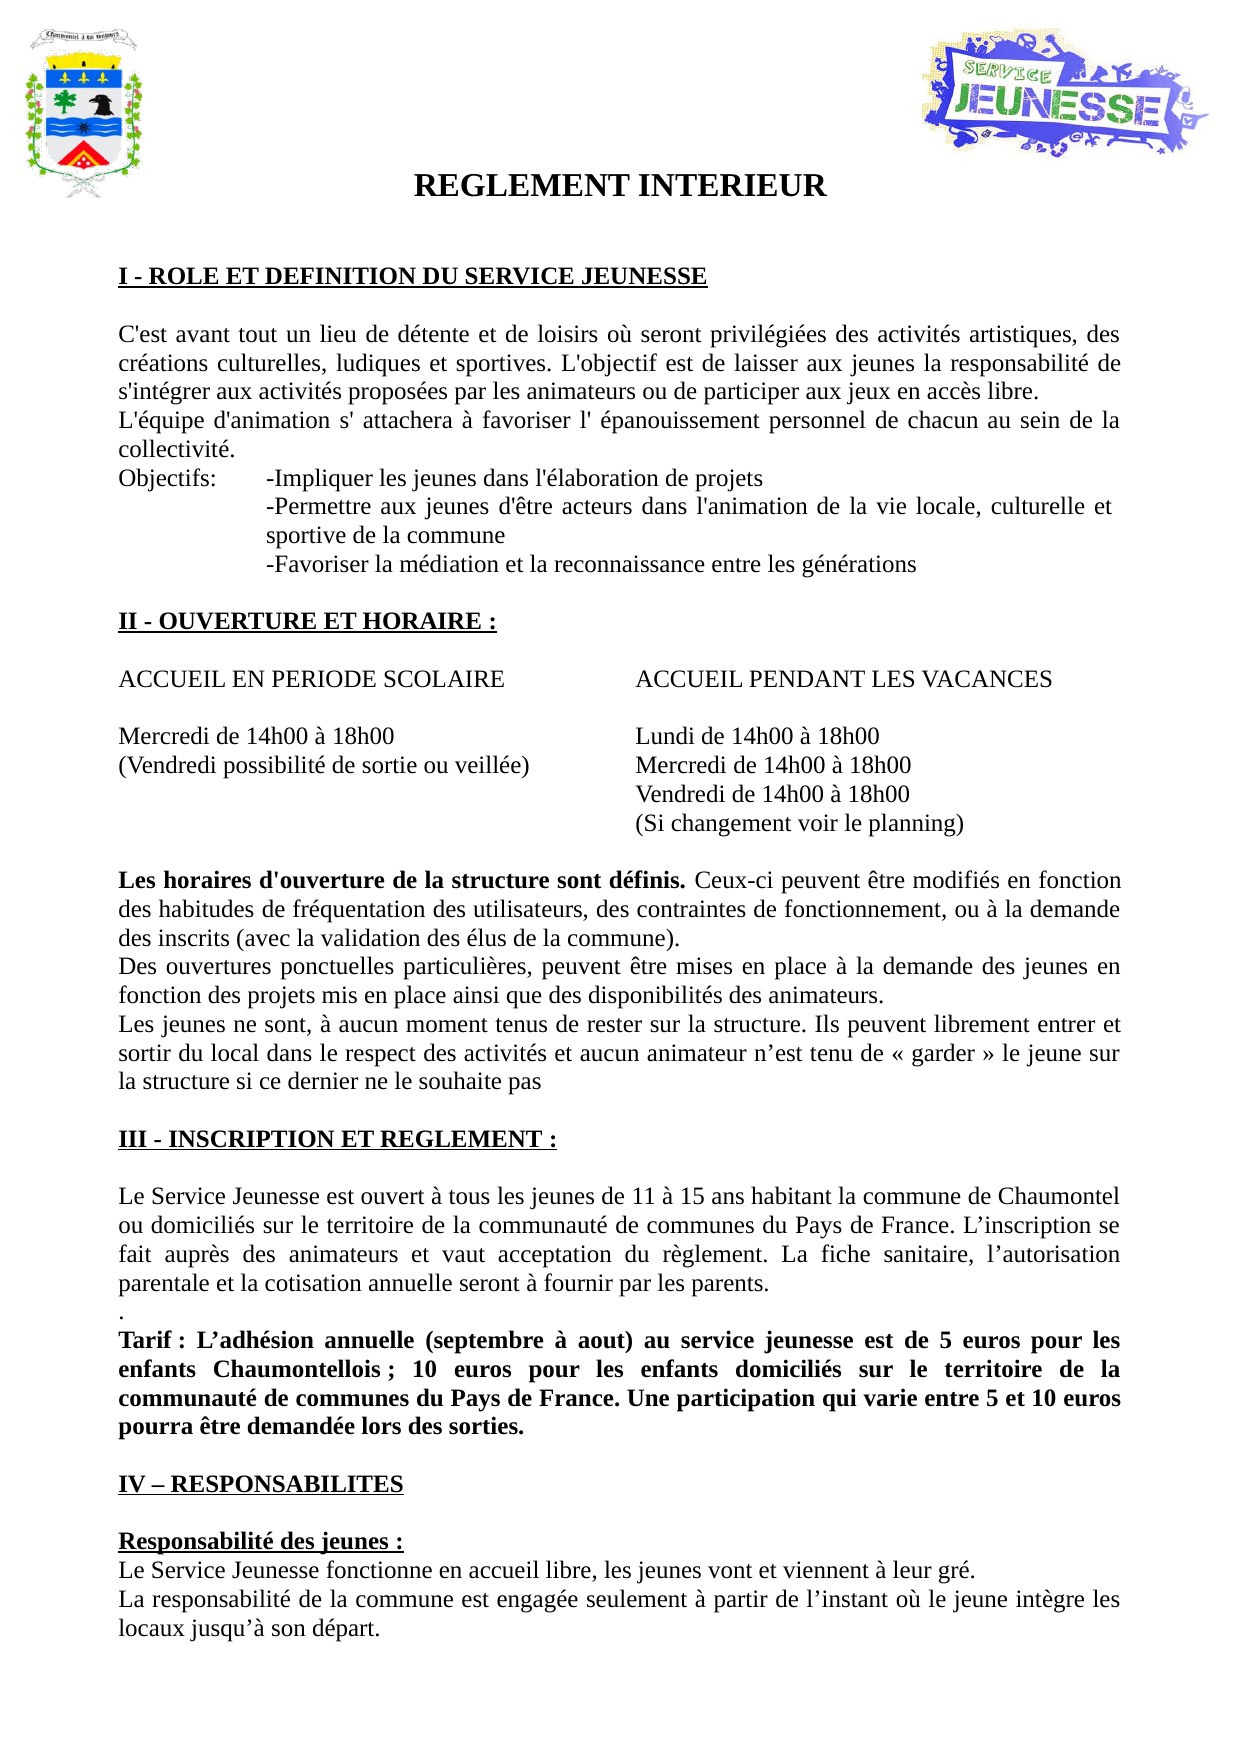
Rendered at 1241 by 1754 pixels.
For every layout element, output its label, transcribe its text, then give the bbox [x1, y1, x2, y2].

text Tarif : L’adhésion annuelle (septembre à aout) au service jeunesse est de 5 euros pour les enfants Chaumontellois ; 10 euros pour les enfants domiciliés sur le territoire de la communauté de communes du Pays de France. Une participation qui varie entre 5 et 10 euros pourra être demandée lors des sorties. [118, 1325, 1122, 1440]
text Objectifs: -Impliquer les jeunes dans l'élaboration de projets [118, 463, 1122, 491]
text Responsabilité des jeunes : [118, 1526, 1122, 1555]
text (Si changement voir le planning) [118, 808, 1122, 836]
text Le Service Jeunesse est ouvert à tous les jeunes de 11 à 15 ans habitant la commune de Chaumontel ou domiciliés sur le territoire de la communauté de communes du Pays de France. L’inscription se fait auprès des animateurs et vaut acceptation du règlement. La fiche sanitaire, l’autorisation parentale et la cotisation annuelle seront à fournir par les parents. [118, 1181, 1122, 1296]
text Les jeunes ne sont, à aucun moment tenus de rester sur la structure. Ils peuvent librement entrer et sortir du local dans le respect des activités et aucun animateur n’est tenu de « garder » le jeune sur la structure si ce dernier ne le souhaite pas [118, 1009, 1122, 1095]
text L'équipe d'animation s' attachera à favoriser l' épanouissement personnel de chacun au sein de la collectivité. [118, 405, 1122, 463]
text IV – RESPONSABILITES [118, 1469, 1122, 1498]
text -Favoriser la médiation et la reconnaissance entre les générations [118, 549, 1122, 578]
text La responsabilité de la commune est engagée seulement à partir de l’instant où le jeune intègre les locaux jusqu’à son départ. [118, 1584, 1122, 1641]
text II - OUVERTURE ET HORAIRE : [118, 606, 1122, 635]
text REGLEMENT INTERIEUR [118, 118, 1122, 204]
text Le Service Jeunesse fonctionne en accueil libre, les jeunes vont et viennent à leur gré. [118, 1555, 1122, 1584]
text Les horaires d'ouverture de la structure sont définis. Ceux-ci peuvent être modifiés en fonction des habitudes de fréquentation des utilisateurs, des contraintes de fonctionnement, ou à la demande des inscrits (avec la validation des élus de la commune). [118, 865, 1122, 951]
text (Vendredi possibilité de sortie ou veillée) Mercredi de 14h00 à 18h00 [118, 750, 1122, 779]
text Vendredi de 14h00 à 18h00 [118, 779, 1122, 808]
text Des ouvertures ponctuelles particulières, peuvent être mises en place à la demande des jeunes en fonction des projets mis en place ainsi que des disponibilités des animateurs. [118, 951, 1122, 1009]
text I - ROLE ET DEFINITION DU SERVICE JEUNESSE [118, 261, 1122, 290]
text -Permettre aux jeunes d'être acteurs dans l'animation de la vie locale, culturelle et sportive de la commune [118, 491, 1122, 549]
text ACCUEIL EN PERIODE SCOLAIRE ACCUEIL PENDANT LES VACANCES [118, 664, 1122, 693]
text C'est avant tout un lieu de détente et de loisirs où seront privilégiées des activités artistiques, des créations culturelles, ludiques et sportives. L'objectif est de laisser aux jeunes la responsabilité de s'intégrer aux activités proposées par les animateurs ou de participer aux jeux en accès libre. [118, 319, 1122, 405]
text Mercredi de 14h00 à 18h00 Lundi de 14h00 à 18h00 [118, 721, 1122, 750]
text . [118, 1296, 1122, 1325]
text III - INSCRIPTION ET REGLEMENT : [118, 1124, 1122, 1153]
